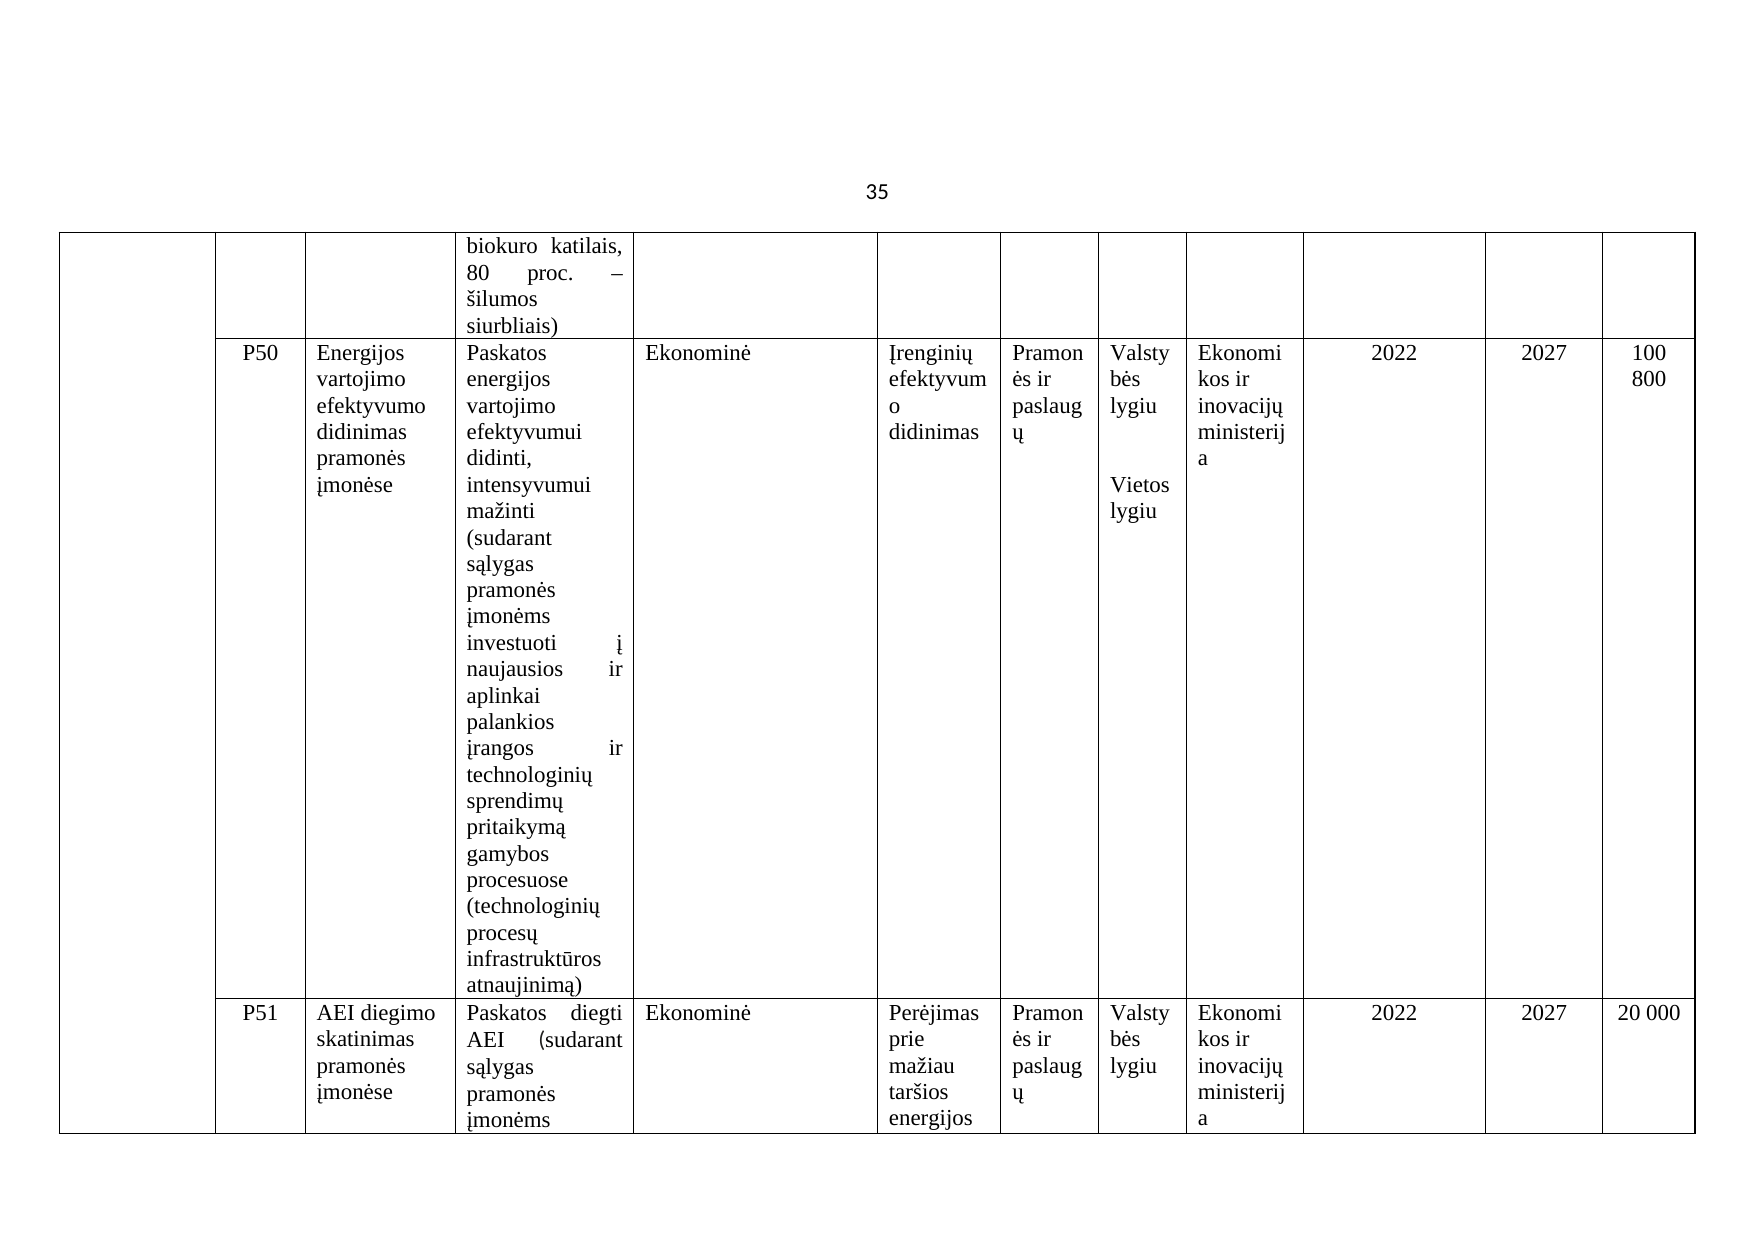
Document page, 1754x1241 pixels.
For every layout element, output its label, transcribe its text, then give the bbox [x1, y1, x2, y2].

table_cell 2027 [1486, 339, 1602, 998]
table_cell P51 [216, 999, 305, 1132]
table_cell [306, 233, 455, 338]
table_cell [1099, 233, 1186, 338]
table_cell Energijos vartojimo efektyvumo didinimas pramonės įmonėse [306, 339, 455, 998]
table_cell 100 800 [1603, 339, 1694, 998]
table_cell Valstybės lygiu [1099, 999, 1186, 1132]
table_cell Paskatos energijos vartojimo efektyvumui didinti, intensyvumui mažinti (sudarant sąlygas pramonės įmonėms investuoti į naujausios ir aplinkai palankios įrangos ir technologinių sprendimų pritaikymą gamybos procesuose (technologinių procesų infrastruktūros atnaujinimą) [456, 339, 633, 998]
table_cell 2027 [1486, 999, 1602, 1132]
table_cell Įrenginių efektyvumo didinimas [878, 339, 1000, 998]
table_cell [634, 233, 877, 338]
table_cell AEI diegimo skatinimas pramonės įmonėse [306, 999, 455, 1132]
table_cell Pramonės ir paslaugų [1001, 999, 1098, 1132]
table_cell Paskatos diegti AEI (sudarant sąlygas pramonės įmonėms [456, 999, 633, 1132]
table_cell 20 000 [1603, 999, 1694, 1132]
table_cell [878, 233, 1000, 338]
table_cell Ekonominė [634, 999, 877, 1132]
table_cell Ekonomikos ir inovacijų ministerija [1187, 339, 1303, 998]
table_cell 2022 [1304, 999, 1485, 1132]
table_cell Ekonomikos ir inovacijų ministerija [1187, 999, 1303, 1132]
table_cell P50 [216, 339, 305, 998]
table_cell Pramonės ir paslaugų [1001, 339, 1098, 998]
table_cell biokuro katilais, 80 proc. – šilumos siurbliais) [456, 233, 633, 338]
table_cell [1603, 233, 1694, 338]
table_cell 2022 [1304, 339, 1485, 998]
table_cell Perėjimas prie mažiau taršios energijos [878, 999, 1000, 1132]
table_cell [1304, 233, 1485, 338]
table_cell [1001, 233, 1098, 338]
table_cell [1486, 233, 1602, 338]
table_cell [1187, 233, 1303, 338]
table_cell Valstybės lygiu Vietos lygiu [1099, 339, 1186, 998]
table_cell Ekonominė [634, 339, 877, 998]
table_cell [60, 233, 215, 1132]
table_cell [216, 233, 305, 338]
